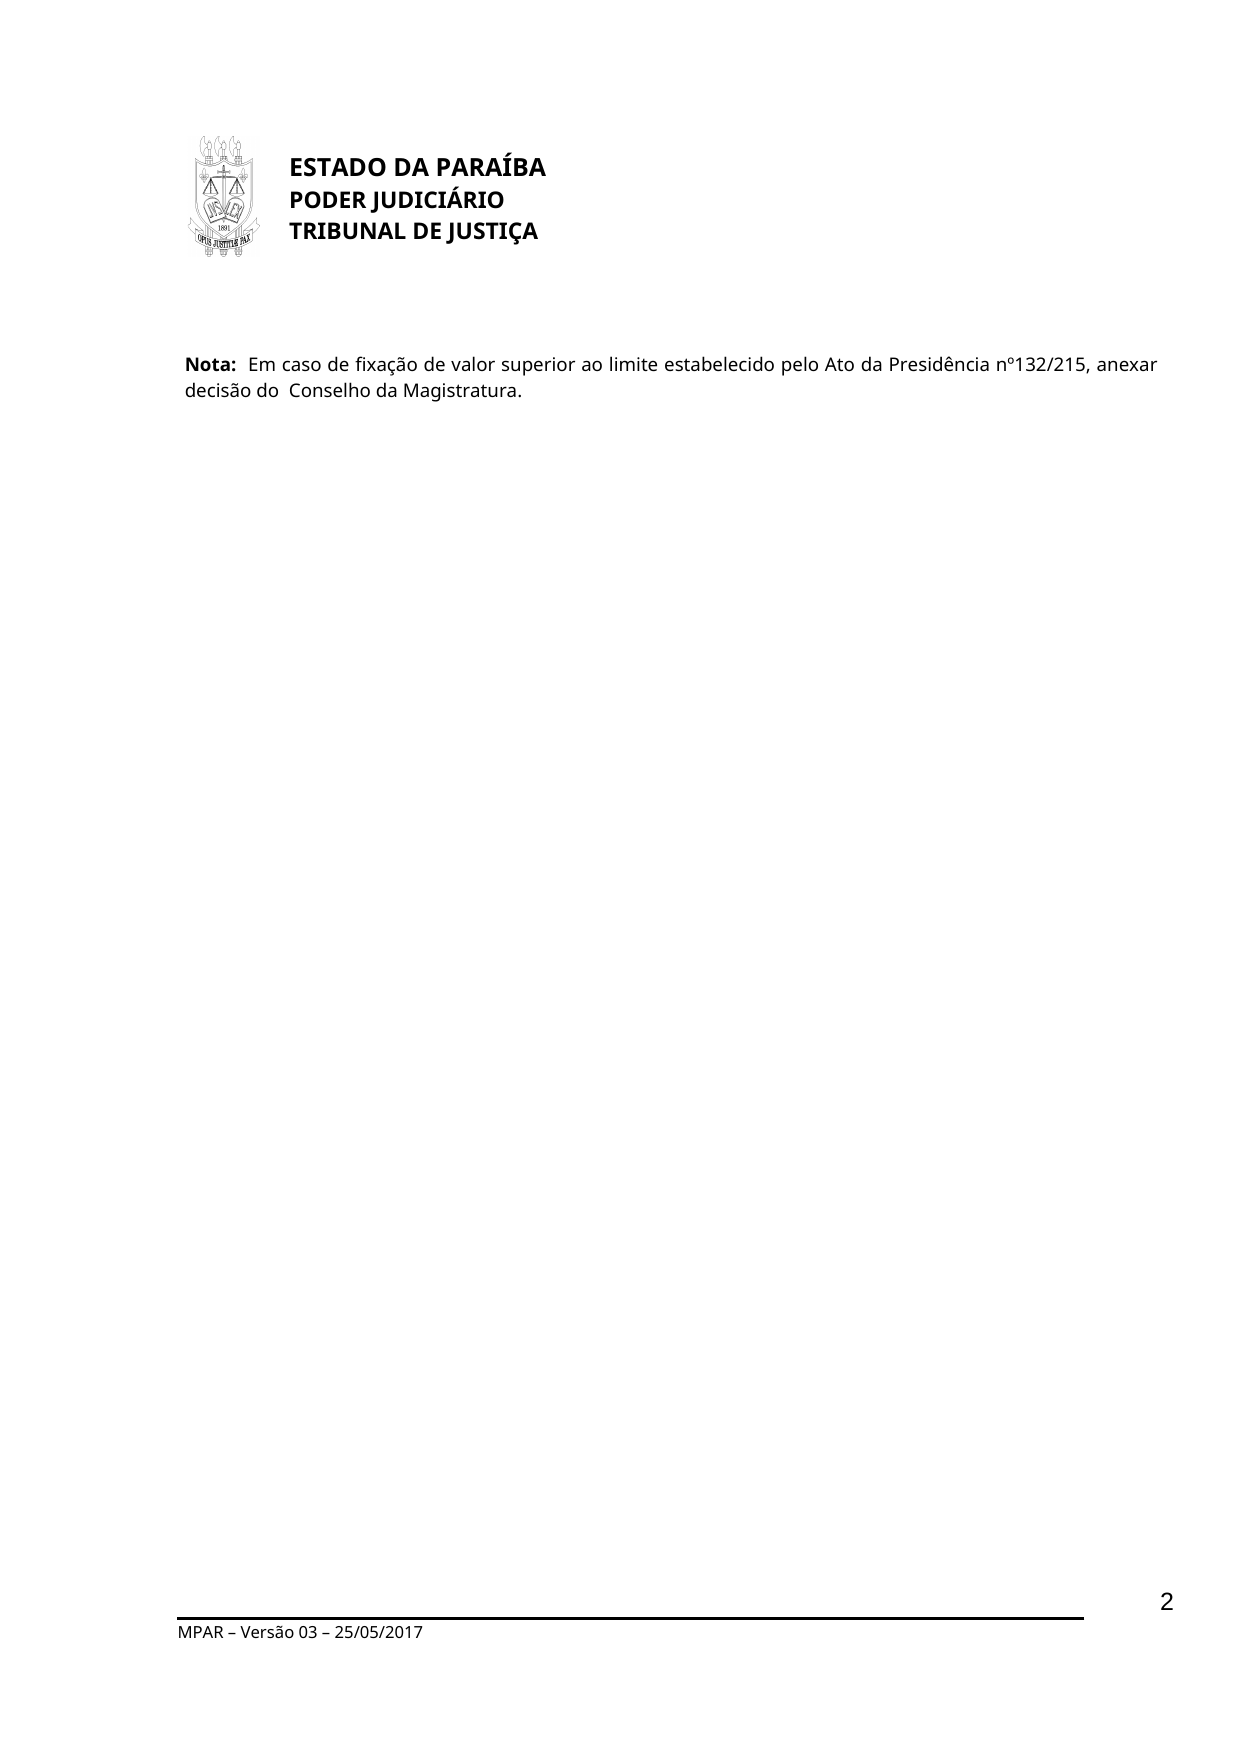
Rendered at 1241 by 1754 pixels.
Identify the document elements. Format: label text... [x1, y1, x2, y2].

picture [187, 136, 260, 257]
table_cell Nota: Em caso de fixação de valor superior ao limite estabelecido pelo Ato da Presidência nº132/215, anexar decisão do Conselho da Magistratura. [179, 320, 1169, 434]
